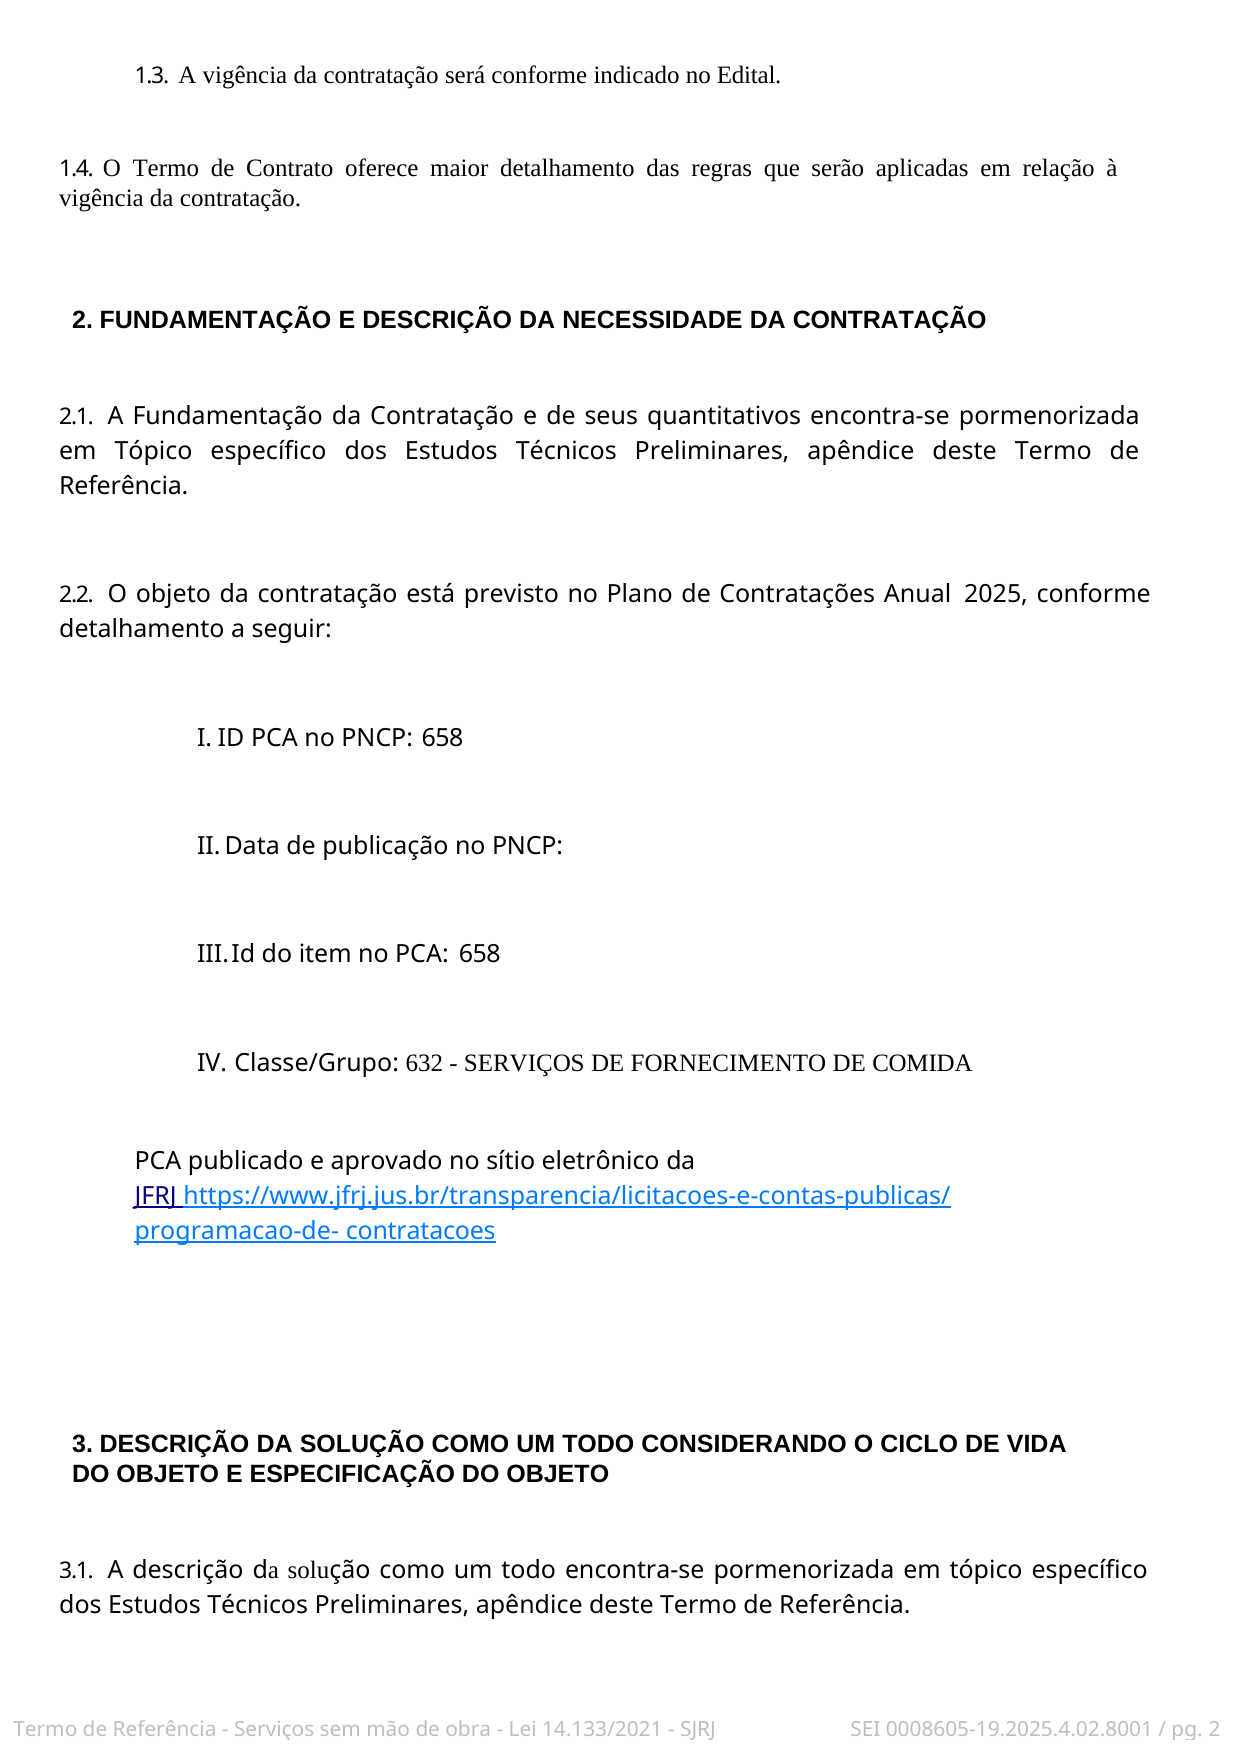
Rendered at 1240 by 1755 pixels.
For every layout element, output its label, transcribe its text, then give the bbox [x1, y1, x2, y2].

list A Fundamentação da Contratação e de seus quantitativos encontra-se pormenorizada em Tópico específico dos Estudos Técnicos Preliminares, apêndice deste Termo de Referência. [59, 397, 1140, 501]
list Id do item no PCA: 658 [197, 936, 1181, 970]
list Classe/Grupo: 632 - SERVIÇOS DE FORNECIMENTO DE COMIDA [197, 1044, 1181, 1079]
list Data de publicação no PNCP: [197, 828, 1181, 862]
list A vigência da contratação será conforme indicado no Edital. [134, 58, 1181, 90]
list A descrição da solução como um todo encontra-se pormenorizada em tópico específico dos Estudos Técnicos Preliminares, apêndice deste Termo de Referência. [59, 1551, 1147, 1620]
list O objeto da contratação está previsto no Plano de Contratações Anual 2025, conforme detalhamento a seguir: [59, 576, 1150, 645]
list ID PCA no PNCP: 658 [197, 719, 1181, 753]
text PCA publicado e aprovado no sítio eletrônico da [134, 1142, 1181, 1176]
text JFRJ https://www.jfrj.jus.br/transparencia/licitacoes-e-contas-publicas/programacao-de- contratacoes [134, 1178, 1102, 1247]
list O Termo de Contrato oferece maior detalhamento das regras que serão aplicadas em relação à vigência da contratação. [59, 152, 1118, 212]
list FUNDAMENTAÇÃO E DESCRIÇÃO DA NECESSIDADE DA CONTRATAÇÃO [72, 305, 1181, 333]
list DESCRIÇÃO DA SOLUÇÃO COMO UM TODO CONSIDERANDO O CICLO DE VIDA DO OBJETO E ESPECIFICAÇÃO DO OBJETO [72, 1429, 1111, 1488]
